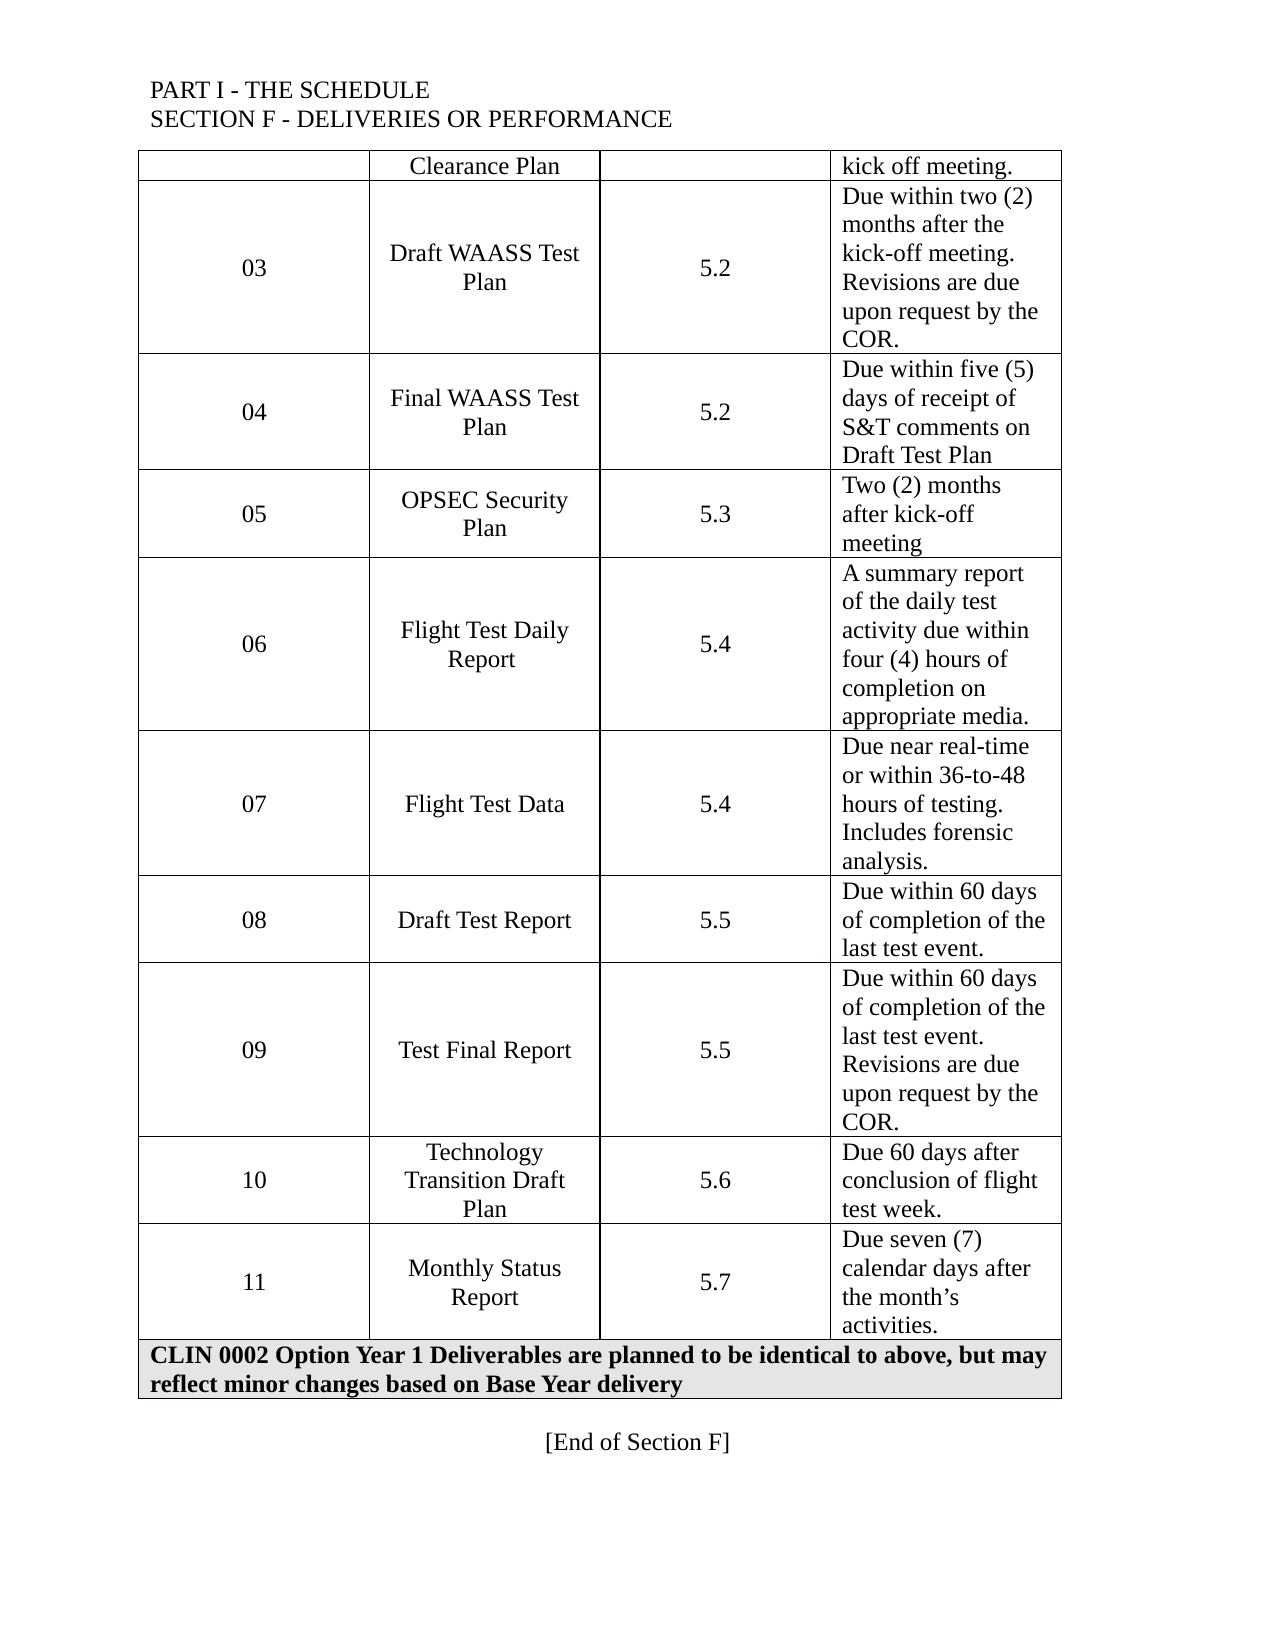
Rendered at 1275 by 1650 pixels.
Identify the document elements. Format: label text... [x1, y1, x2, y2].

table_cell 5.3 [601, 470, 830, 557]
table_cell 5.4 [601, 558, 830, 730]
table_cell 03 [139, 181, 369, 353]
table_cell Two (2) months after kick-off meeting [831, 470, 1061, 557]
table_cell Due within 60 days of completion of the last test event. Revisions are due upon request by the COR. [831, 963, 1061, 1136]
table_cell 5.5 [601, 876, 830, 962]
table_cell 05 [139, 470, 369, 557]
table_cell Final WAASS Test Plan [370, 354, 599, 469]
table_cell Technology Transition Draft Plan [370, 1137, 599, 1223]
table_cell 09 [139, 963, 369, 1136]
table_cell Due seven (7) calendar days after the month’s activities. [831, 1224, 1061, 1339]
table_cell kick off meeting. [831, 151, 1061, 180]
table_cell 5.2 [601, 354, 830, 469]
table_cell 5.7 [601, 1224, 830, 1339]
table_cell 04 [139, 354, 369, 469]
table_cell Draft Test Report [370, 876, 599, 962]
table_cell Flight Test Data [370, 731, 599, 875]
text [End of Section F] [150, 1427, 1125, 1456]
table_cell Due near real-time or within 36-to-48 hours of testing. Includes forensic analysis. [831, 731, 1061, 875]
table_cell 5.5 [601, 963, 830, 1136]
table_cell CLIN 0002 Option Year 1 Deliverables are planned to be identical to above, but may reflect minor changes based on Base Year delivery [139, 1340, 1061, 1398]
table_cell Due within 60 days of completion of the last test event. [831, 876, 1061, 962]
table_cell Due within two (2) months after the kick-off meeting. Revisions are due upon request by the COR. [831, 181, 1061, 353]
table_cell Test Final Report [370, 963, 599, 1136]
table_cell [601, 151, 830, 180]
table_cell [139, 151, 369, 180]
table_cell 06 [139, 558, 369, 730]
table_cell A summary report of the daily test activity due within four (4) hours of completion on appropriate media. [831, 558, 1061, 730]
table_cell Monthly Status Report [370, 1224, 599, 1339]
table_cell 07 [139, 731, 369, 875]
table_cell 10 [139, 1137, 369, 1223]
table_cell Flight Test Daily Report [370, 558, 599, 730]
table_cell 5.2 [601, 181, 830, 353]
table_cell OPSEC Security Plan [370, 470, 599, 557]
table_cell Clearance Plan [370, 151, 599, 180]
table_cell 5.4 [601, 731, 830, 875]
table_cell 11 [139, 1224, 369, 1339]
table_cell 08 [139, 876, 369, 962]
table_cell Due within five (5) days of receipt of S&T comments on Draft Test Plan [831, 354, 1061, 469]
table_cell Draft WAASS Test Plan [370, 181, 599, 353]
table_cell 5.6 [601, 1137, 830, 1223]
table_cell Due 60 days after conclusion of flight test week. [831, 1137, 1061, 1223]
